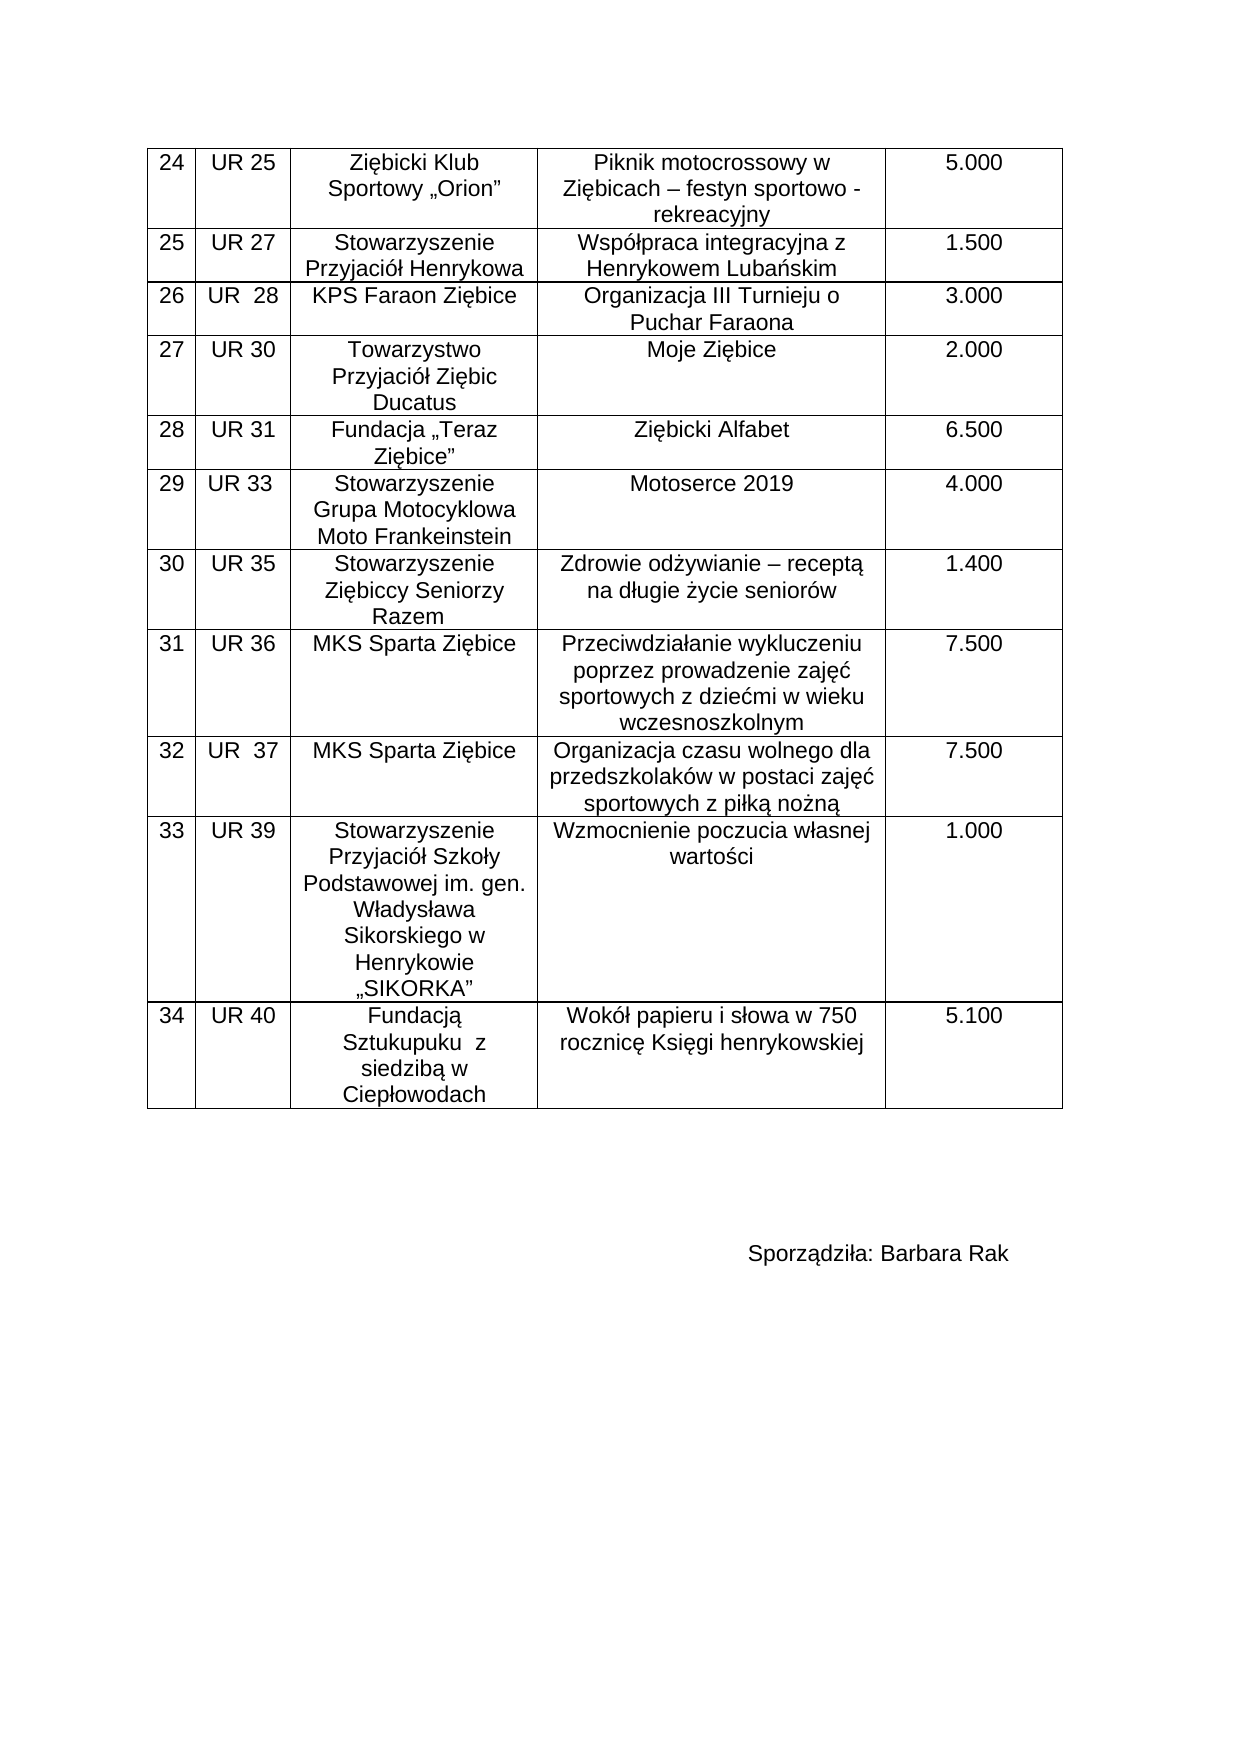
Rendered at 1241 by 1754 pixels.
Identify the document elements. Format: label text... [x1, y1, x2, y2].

table_cell 32 [148, 737, 195, 816]
table_cell 28 [148, 416, 195, 469]
table_cell Ziębicki Alfabet [538, 416, 885, 469]
table_cell UR 35 [196, 550, 290, 629]
table_cell Stowarzyszenie Grupa Motocyklowa Moto Frankeinstein [291, 470, 537, 549]
table_cell Stowarzyszenie Ziębiccy Seniorzy Razem [291, 550, 537, 629]
table_cell Moje Ziębice [538, 336, 885, 415]
table_cell UR 28 [196, 283, 290, 335]
table_cell Fundacja „Teraz Ziębice” [291, 416, 537, 469]
table_cell UR 27 [196, 229, 290, 281]
table_cell 34 [148, 1003, 195, 1108]
table_cell 2.000 [886, 336, 1062, 415]
table_cell 7.500 [886, 737, 1062, 816]
table_cell UR 40 [196, 1003, 290, 1108]
table_cell 24 [148, 149, 195, 228]
table_cell Stowarzyszenie Przyjaciół Szkoły Podstawowej im. gen. Władysława Sikorskiego w Henrykowie „SIKORKA” [291, 817, 537, 1001]
table_cell 29 [148, 470, 195, 549]
table_cell 7.500 [886, 630, 1062, 736]
table_cell Stowarzyszenie Przyjaciół Henrykowa [291, 229, 537, 281]
table_cell Zdrowie odżywianie – receptą na długie życie seniorów [538, 550, 885, 629]
table_cell 1.400 [886, 550, 1062, 629]
table_cell 27 [148, 336, 195, 415]
table_cell 30 [148, 550, 195, 629]
table_cell 5.100 [886, 1003, 1062, 1108]
table_cell UR 30 [196, 336, 290, 415]
table_cell UR 31 [196, 416, 290, 469]
table_cell UR 36 [196, 630, 290, 736]
table_cell Współpraca integracyjna z Henrykowem Lubańskim [538, 229, 885, 281]
table_cell 5.000 [886, 149, 1062, 228]
table_cell 6.500 [886, 416, 1062, 469]
table_cell 25 [148, 229, 195, 281]
table_cell Piknik motocrossowy w Ziębicach – festyn sportowo - rekreacyjny [538, 149, 885, 228]
table_cell Towarzystwo Przyjaciół Ziębic Ducatus [291, 336, 537, 415]
table_cell Ziębicki Klub Sportowy „Orion” [291, 149, 537, 228]
table_cell 26 [148, 283, 195, 335]
table_cell UR 39 [196, 817, 290, 1001]
table_cell UR 33 [196, 470, 290, 549]
text Sporządziła: Barbara Rak [590, 1240, 1093, 1266]
table_cell KPS Faraon Ziębice [291, 283, 537, 335]
table_cell MKS Sparta Ziębice [291, 630, 537, 736]
table_cell 3.000 [886, 283, 1062, 335]
table_cell Przeciwdziałanie wykluczeniu poprzez prowadzenie zajęć sportowych z dziećmi w wieku wczesnoszkolnym [538, 630, 885, 736]
table_cell 33 [148, 817, 195, 1001]
table_cell 1.500 [886, 229, 1062, 281]
table_cell Organizacja czasu wolnego dla przedszkolaków w postaci zajęć sportowych z piłką nożną [538, 737, 885, 816]
table_cell UR 37 [196, 737, 290, 816]
table_cell Wokół papieru i słowa w 750 rocznicę Księgi henrykowskiej [538, 1003, 885, 1108]
table_cell MKS Sparta Ziębice [291, 737, 537, 816]
table_cell Wzmocnienie poczucia własnej wartości [538, 817, 885, 1001]
table_cell Fundacją Sztukupuku z siedzibą w Ciepłowodach [291, 1003, 537, 1108]
table_cell UR 25 [196, 149, 290, 228]
table_cell Motoserce 2019 [538, 470, 885, 549]
table_cell 4.000 [886, 470, 1062, 549]
table_cell 1.000 [886, 817, 1062, 1001]
table_cell Organizacja III Turnieju o Puchar Faraona [538, 283, 885, 335]
table_cell 31 [148, 630, 195, 736]
